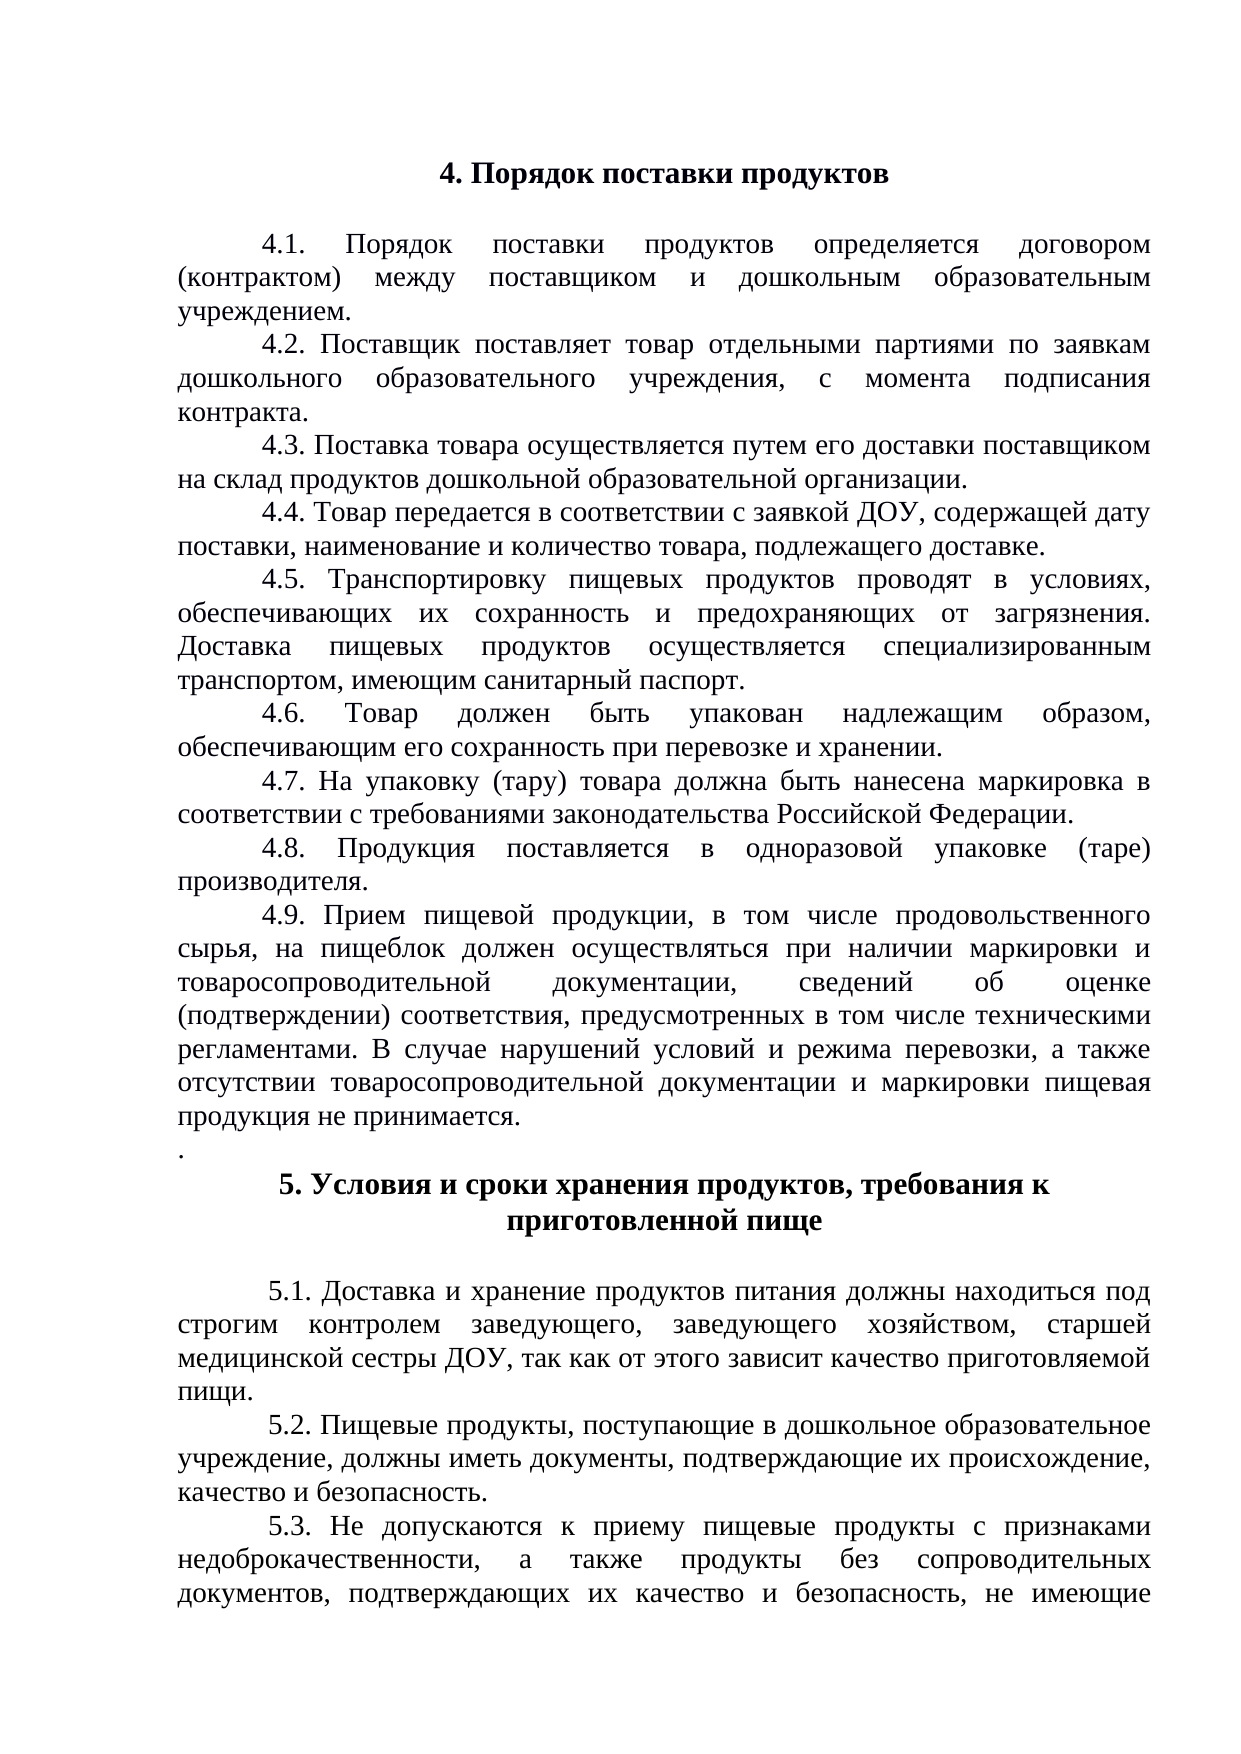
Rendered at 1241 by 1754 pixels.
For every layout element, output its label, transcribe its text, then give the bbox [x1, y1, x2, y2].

text 4.5. Транспортировку пищевых продуктов проводят в условиях, обеспечивающих их сохранность и предохраняющих от загрязнения. Доставка пищевых продуктов осуществляется специализированным транспортом, имеющим санитарный паспорт. [177, 561, 1152, 696]
text 4.8. Продукция поставляется в одноразовой упаковке (таре) производителя. [177, 830, 1152, 897]
text 4.4. Товар передается в соответствии с заявкой ДОУ, содержащей дату поставки, наименование и количество товара, подлежащего доставке. [177, 494, 1152, 561]
text 5.2. Пищевые продукты, поступающие в дошкольное образовательное учреждение, должны иметь документы, подтверждающие их происхождение, качество и безопасность. [177, 1407, 1152, 1508]
text 4.6. Товар должен быть упакован надлежащим образом, обеспечивающим его сохранность при перевозке и хранении. [177, 696, 1152, 763]
text 4.9. Прием пищевой продукции, в том числе продовольственного сырья, на пищеблок должен осуществляться при наличии маркировки и товаросопроводительной документации, сведений об оценке (подтверждении) соответствия, предусмотренных в том числе техническими регламентами. В случае нарушений условий и режима перевозки, а также отсутствии товаросопроводительной документации и маркировки пищевая продукция не принимается. [177, 897, 1152, 1132]
text 4.1. Порядок поставки продуктов определяется договором (контрактом) между поставщиком и дошкольным образовательным учреждением. [177, 226, 1152, 327]
text 5. Условия и сроки хранения продуктов, требования к приготовленной пище [177, 1165, 1152, 1237]
text 4.7. На упаковку (тару) товара должна быть нанесена маркировка в соответствии с требованиями законодательства Российской Федерации. [177, 763, 1152, 830]
text 4.2. Поставщик поставляет товар отдельными партиями по заявкам дошкольного образовательного учреждения, с момента подписания контракта. [177, 327, 1152, 427]
text 4. Порядок поставки продуктов [177, 154, 1152, 190]
text . [177, 1132, 1152, 1165]
text 5.3. Не допускаются к приему пищевые продукты с признаками недоброкачественности, а также продукты без сопроводительных документов, подтверждающих их качество и безопасность, не имеющие [177, 1508, 1152, 1608]
text 4.3. Поставка товара осуществляется путем его доставки поставщиком на склад продуктов дошкольной образовательной организации. [177, 427, 1152, 494]
text 5.1. Доставка и хранение продуктов питания должны находиться под строгим контролем заведующего, заведующего хозяйством, старшей медицинской сестры ДОУ, так как от этого зависит качество приготовляемой пищи. [177, 1273, 1152, 1407]
